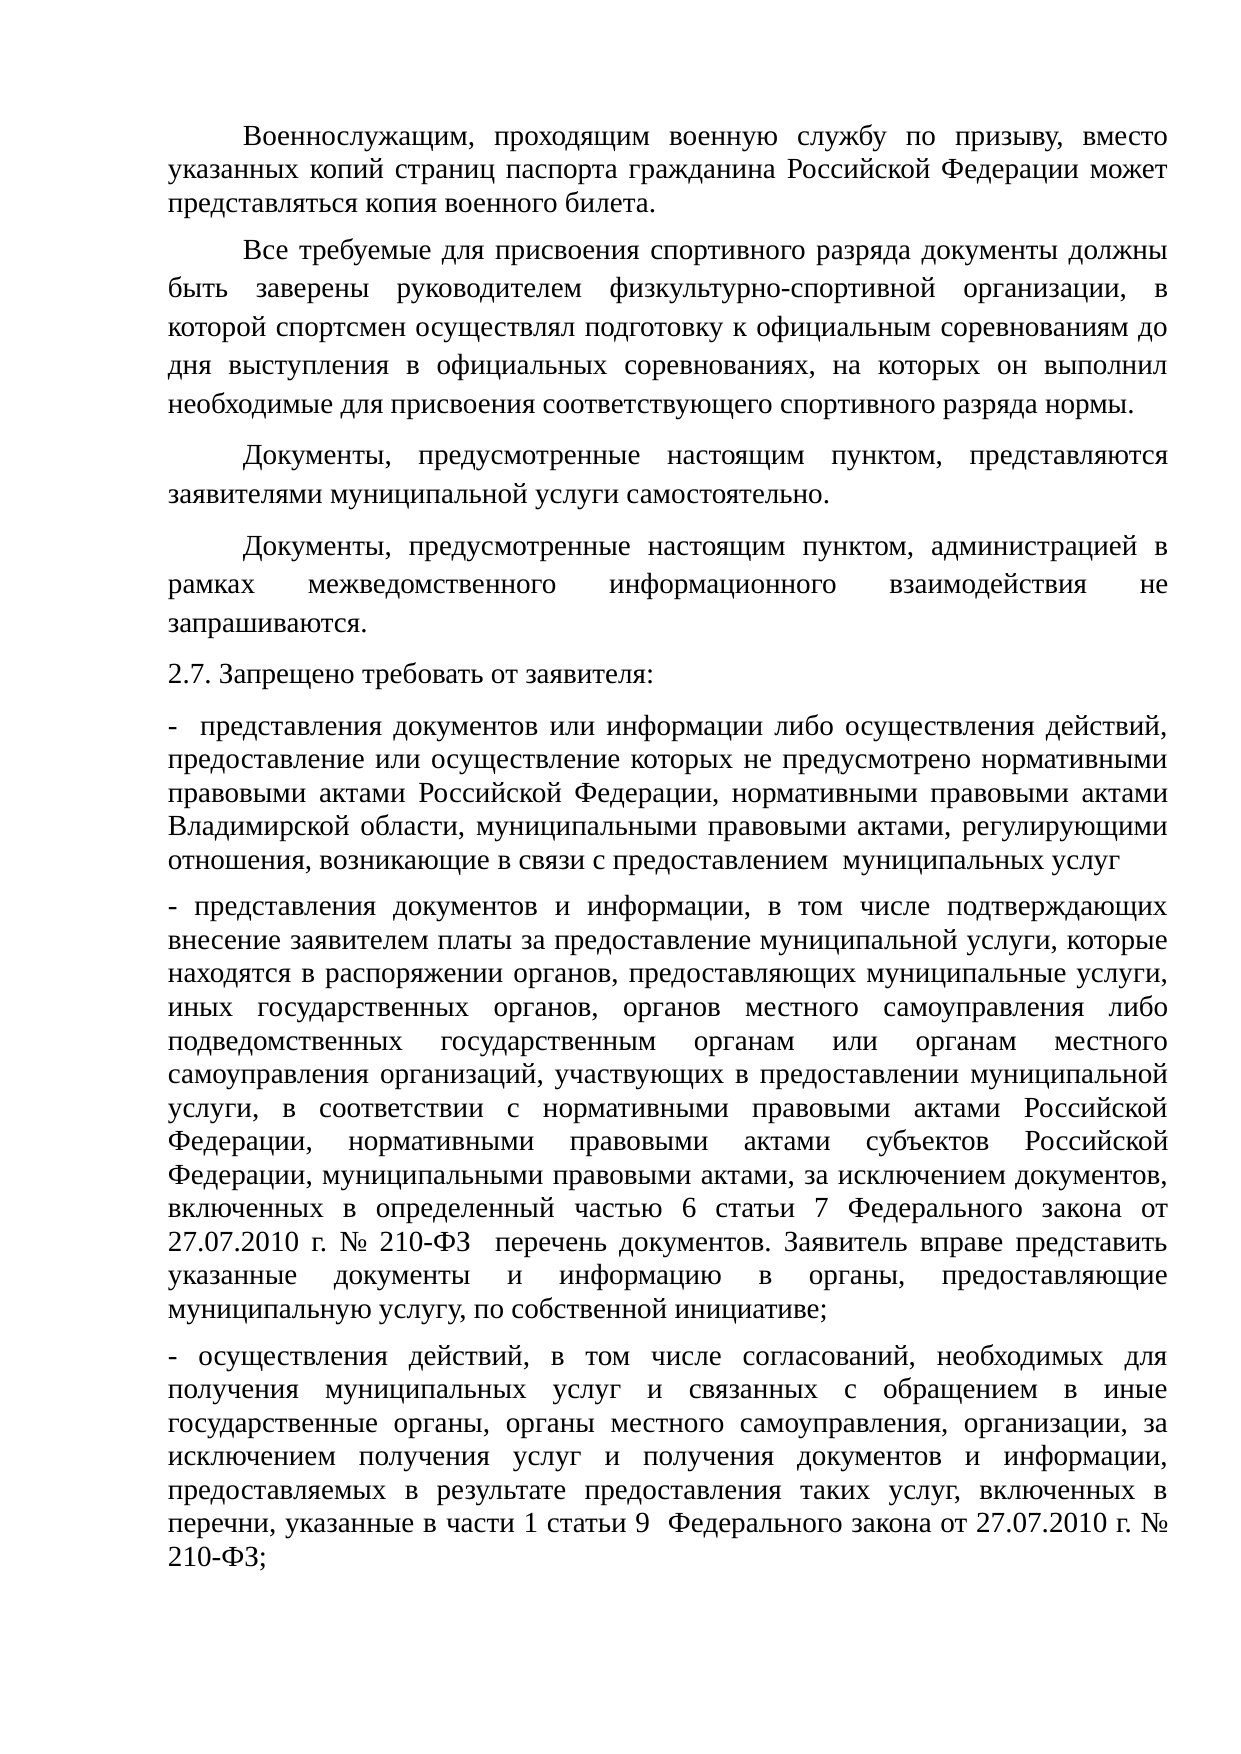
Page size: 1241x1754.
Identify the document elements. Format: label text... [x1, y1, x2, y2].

text Все требуемые для присвоения спортивного разряда документы должны быть заверены руководителем физкультурно-спортивной организации, в которой спортсмен осуществлял подготовку к официальным соревнованиям до дня выступления в официальных соревнованиях, на которых он выполнил необходимые для присвоения соответствующего спортивного разряда нормы. [168, 232, 1169, 419]
text Документы, предусмотренные настоящим пунктом, представляются заявителями муниципальной услуги самостоятельно. [168, 437, 1169, 509]
text Военнослужащим, проходящим военную службу по призыву, вместо указанных копий страниц паспорта гражданина Российской Федерации может представляться копия военного билета. [168, 118, 1169, 219]
text Документы, предусмотренные настоящим пунктом, администрацией в рамках межведомственного информационного взаимодействия не запрашиваются. [168, 528, 1169, 638]
text - представления документов и информации, в том числе подтверждающих внесение заявителем платы за предоставление муниципальной услуги, которые находятся в распоряжении органов, предоставляющих муниципальные услуги, иных государственных органов, органов местного самоуправления либо подведомственных государственным органам или органам местного самоуправления организаций, участвующих в предоставлении муниципальной услуги, в соответствии с нормативными правовыми актами Российской Федерации, нормативными правовыми актами субъектов Российской Федерации, муниципальными правовыми актами, за исключением документов, включенных в определенный частью 6 статьи 7 Федерального закона от 27.07.2010 г. № 210-ФЗ перечень документов. Заявитель вправе представить указанные документы и информацию в органы, предоставляющие муниципальную услугу, по собственной инициативе; [168, 888, 1169, 1324]
text - осуществления действий, в том числе согласований, необходимых для получения муниципальных услуг и связанных с обращением в иные государственные органы, органы местного самоуправления, организации, за исключением получения услуг и получения документов и информации, предоставляемых в результате предоставления таких услуг, включенных в перечни, указанные в части 1 статьи 9 Федерального закона от 27.07.2010 г. № 210-ФЗ; [168, 1338, 1169, 1572]
text 2.7. Запрещено требовать от заявителя: [168, 656, 1169, 690]
text - представления документов или информации либо осуществления действий, предоставление или осуществление которых не предусмотрено нормативными правовыми актами Российской Федерации, нормативными правовыми актами Владимирской области, муниципальными правовыми актами, регулирующими отношения, возникающие в связи с предоставлением муниципальных услуг [168, 708, 1169, 876]
